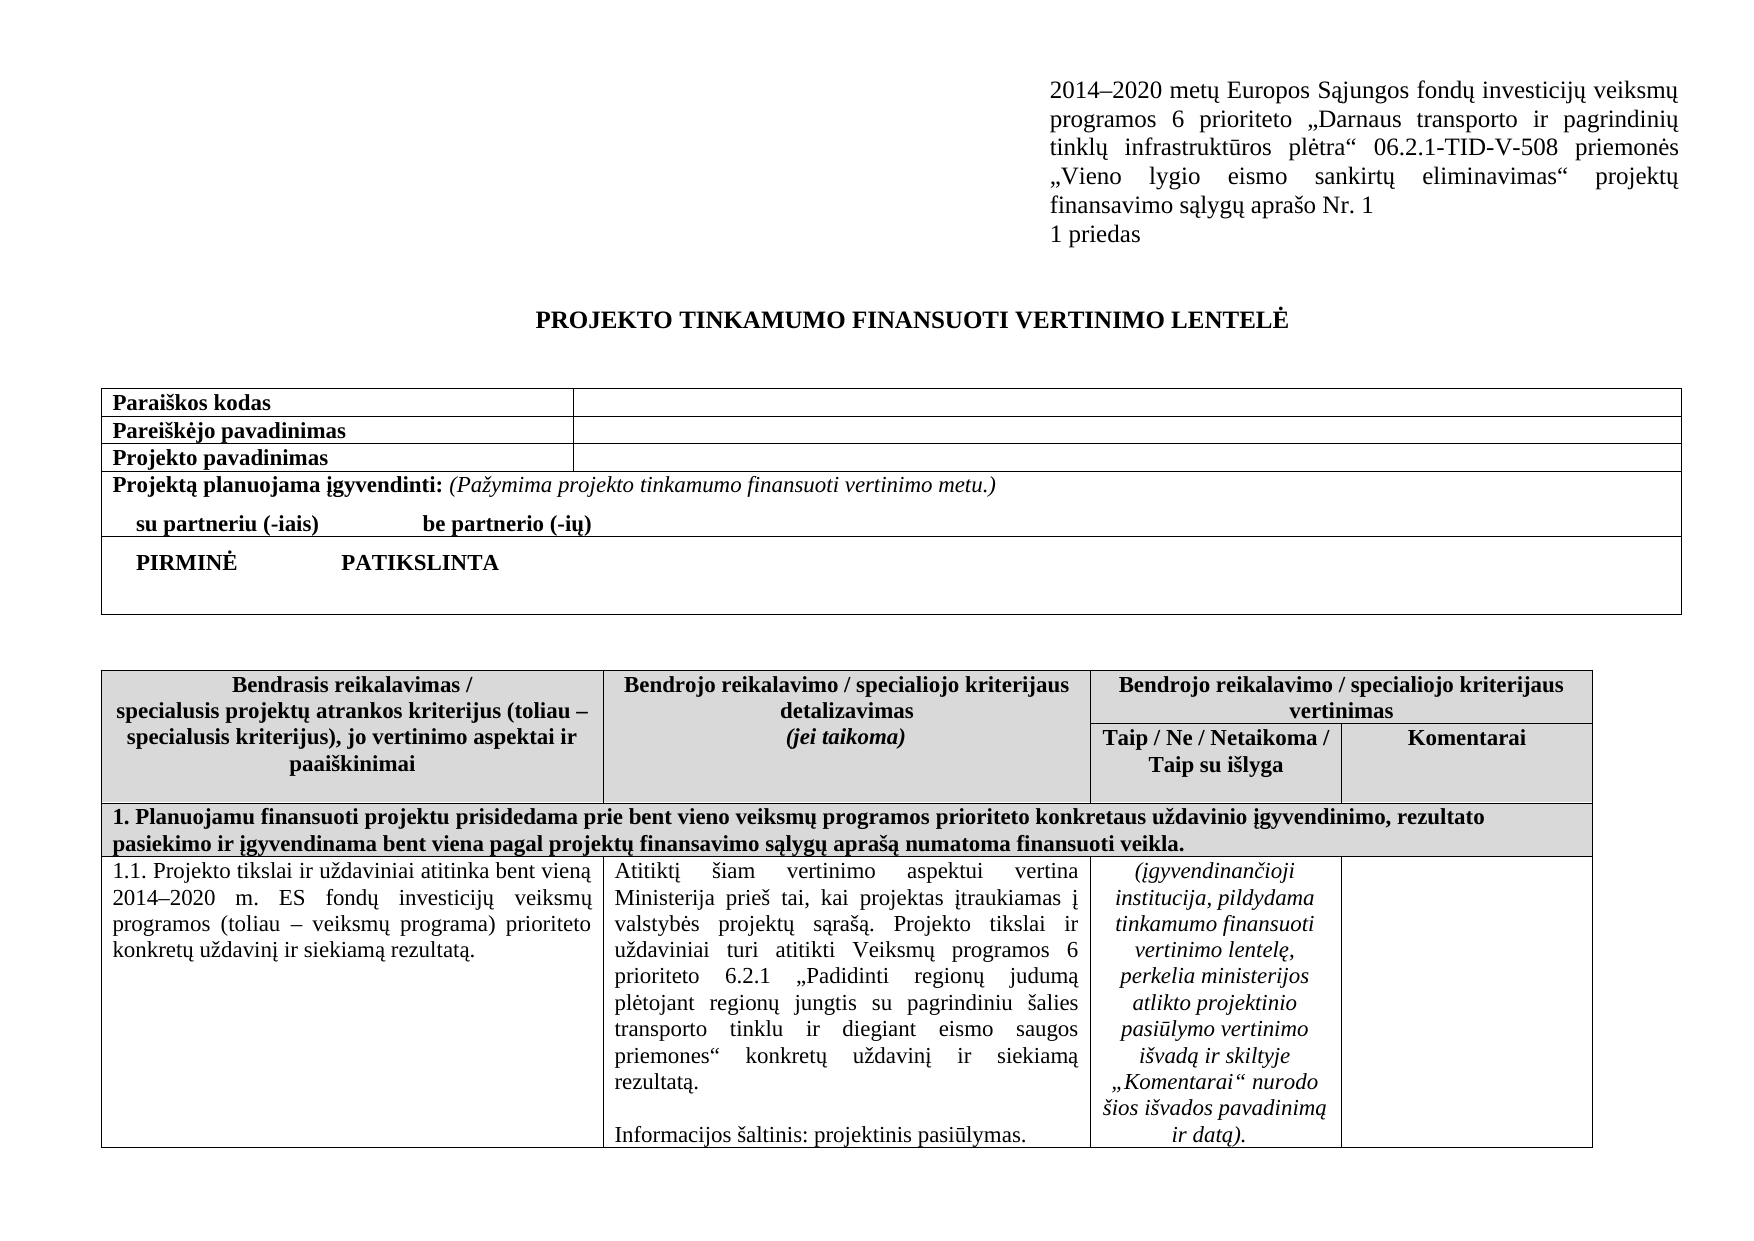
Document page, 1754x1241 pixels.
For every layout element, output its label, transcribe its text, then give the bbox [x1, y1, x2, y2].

table_cell 1. Planuojamu finansuoti projektu prisidedama prie bent vieno veiksmų programos prioriteto konkretaus uždavinio įgyvendinimo, rezultato pasiekimo ir įgyvendinama bent viena pagal projektų finansavimo sąlygų aprašą numatoma finansuoti veikla. [102, 804, 1592, 856]
table_cell  PIRMINĖ PATIKSLINTA [102, 537, 1681, 614]
table_header Bendrasis reikalavimas / specialusis projektų atrankos kriterijus (toliau – specialusis kriterijus), jo vertinimo aspektai ir paaiškinimai [102, 671, 603, 802]
table_cell (įgyvendinančioji institucija, pildydama tinkamumo finansuoti vertinimo lentelę, perkelia ministerijos atlikto projektinio pasiūlymo vertinimo išvadą ir skiltyje „Komentarai“ nurodo šios išvados pavadinimą ir datą). [1091, 857, 1341, 1147]
table_cell [574, 444, 1681, 471]
table_cell Pareiškėjo pavadinimas [102, 417, 573, 443]
table_cell [574, 417, 1681, 443]
text PROJEKTO TINKAMUMO FINANSUOTI VERTINIMO LENTELĖ [75, 305, 1679, 334]
table_header Paraiškos kodas [102, 389, 573, 416]
table_header Bendrojo reikalavimo / specialiojo kriterijaus vertinimas [1091, 671, 1592, 723]
table_cell Taip / Ne / Netaikoma / Taip su išlyga [1091, 724, 1341, 802]
table_cell 1.1. Projekto tikslai ir uždaviniai atitinka bent vieną 2014–2020 m. ES fondų investicijų veiksmų programos (toliau – veiksmų programa) prioriteto konkretų uždavinį ir siekiamą rezultatą. [102, 857, 603, 1147]
table_header Bendrojo reikalavimo / specialiojo kriterijaus detalizavimas (jei taikoma) [604, 671, 1090, 802]
table_cell [1342, 857, 1592, 1147]
table_cell Projektą planuojama įgyvendinti: (Pažymima projekto tinkamumo finansuoti vertinimo metu.)  su partneriu (-iais)  be partnerio (-ių) [102, 472, 1681, 536]
table_cell Komentarai [1342, 724, 1592, 802]
table_header [574, 389, 1681, 416]
text 1 priedas [1049, 219, 1679, 247]
table_cell Atitiktį šiam vertinimo aspektui vertina Ministerija prieš tai, kai projektas įtraukiamas į valstybės projektų sąrašą. Projekto tikslai ir uždaviniai turi atitikti Veiksmų programos 6 prioriteto 6.2.1 „Padidinti regionų judumą plėtojant regionų jungtis su pagrindiniu šalies transporto tinklu ir diegiant eismo saugos priemones“ konkretų uždavinį ir siekiamą rezultatą. Informacijos šaltinis: projektinis pasiūlymas. [604, 857, 1090, 1147]
text 2014–2020 metų Europos Sąjungos fondų investicijų veiksmų programos 6 prioriteto „Darnaus transporto ir pagrindinių tinklų infrastruktūros plėtra“ 06.2.1-TID-V-508 priemonės „Vieno lygio eismo sankirtų eliminavimas“ projektų finansavimo sąlygų aprašo Nr. 1 [1049, 75, 1679, 219]
table_cell Projekto pavadinimas [102, 444, 573, 471]
